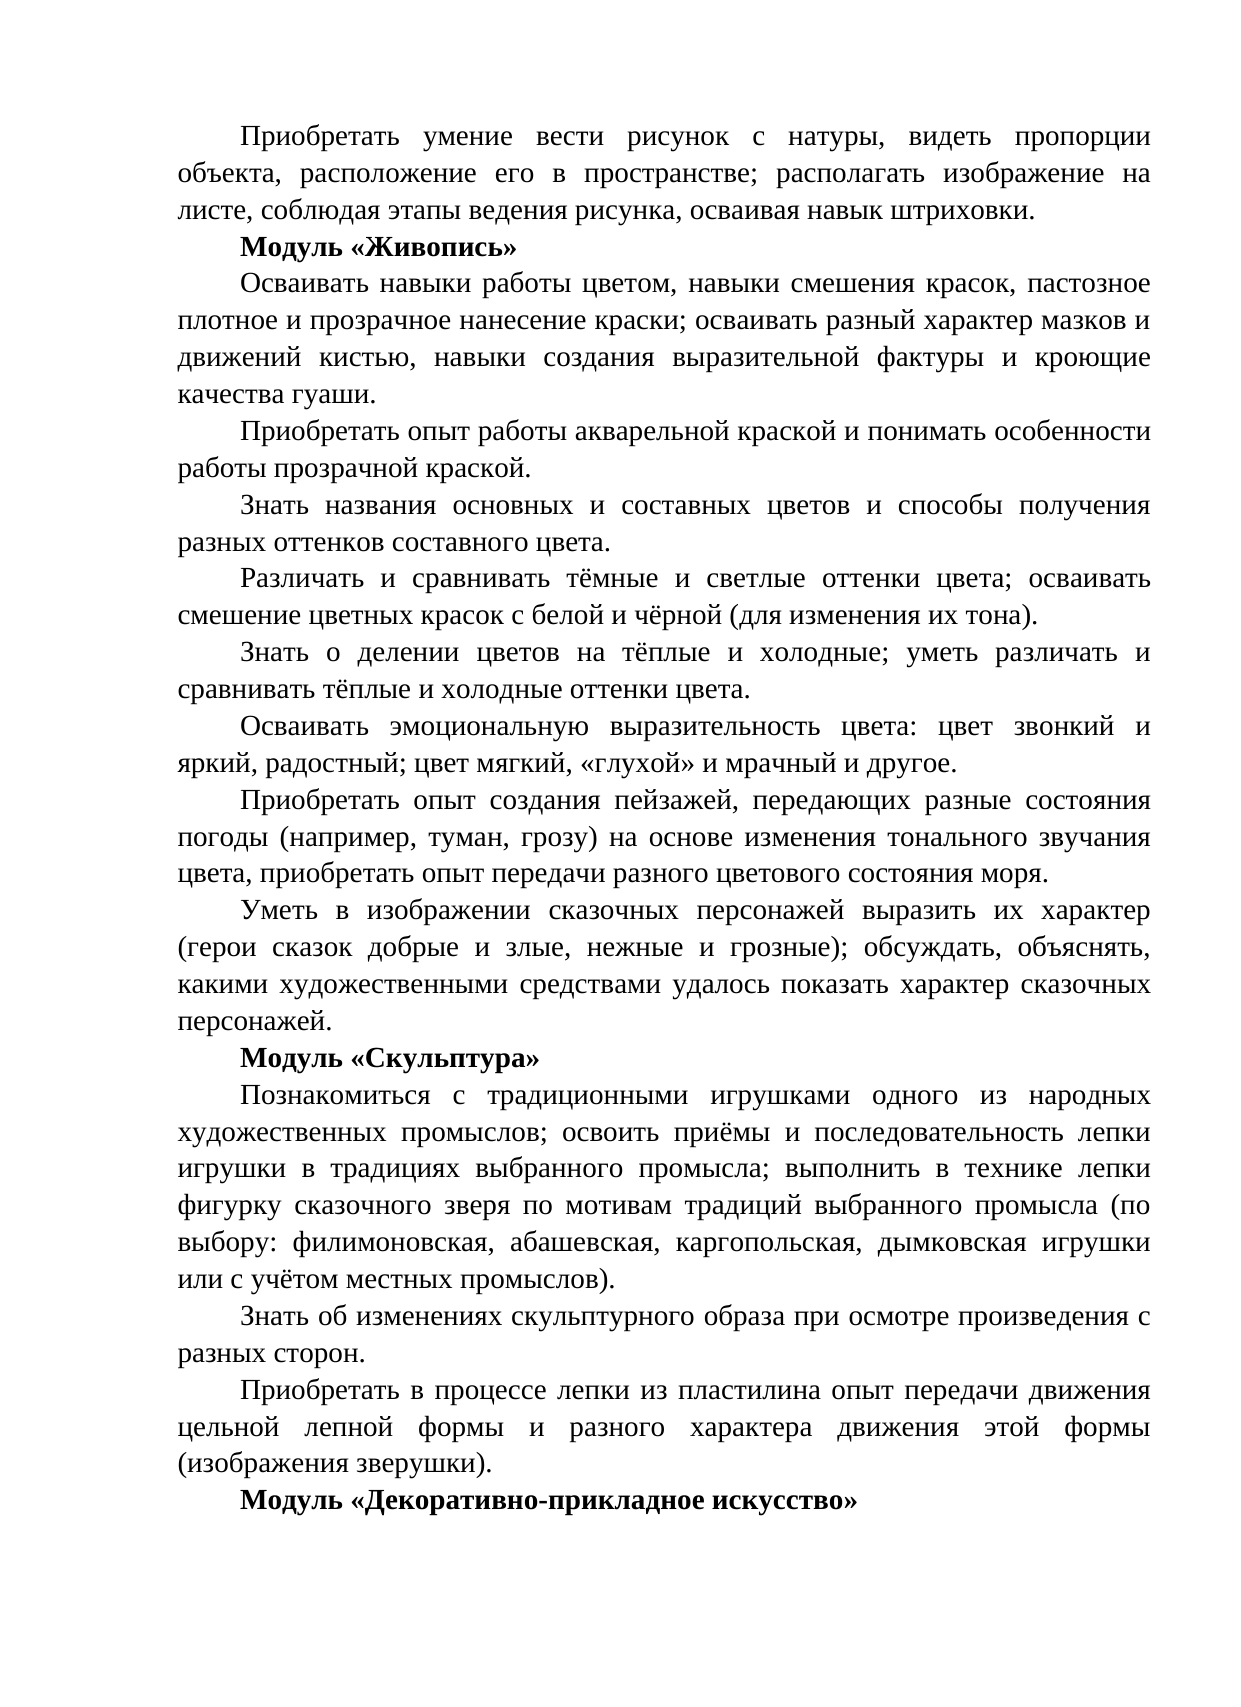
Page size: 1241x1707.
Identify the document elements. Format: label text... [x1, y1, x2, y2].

text Осваивать навыки работы цветом, навыки смешения красок, пастозное плотное и прозрачное нанесение краски; осваивать разный характер мазков и движений кистью, навыки создания выразительной фактуры и кроющие качества гуаши. [177, 266, 1152, 410]
text Приобретать опыт работы акварельной краской и понимать особенности работы прозрачной краской. [177, 413, 1152, 483]
text Приобретать в процессе лепки из пластилина опыт передачи движения цельной лепной формы и разного характера движения этой формы (изображения зверушки). [177, 1372, 1152, 1479]
text Познакомиться с традиционными игрушками одного из народных художественных промыслов; освоить приёмы и последовательность лепки игрушки в традициях выбранного промысла; выполнить в технике лепки фигурку сказочного зверя по мотивам традиций выбранного промысла (по выбору: филимоновская, абашевская, каргопольская, дымковская игрушки или с учётом местных промыслов). [177, 1077, 1152, 1295]
text Знать названия основных и составных цветов и способы получения разных оттенков составного цвета. [177, 487, 1152, 557]
text Знать о делении цветов на тёплые и холодные; уметь различать и сравнивать тёплые и холодные оттенки цвета. [177, 634, 1152, 705]
text Различать и сравнивать тёмные и светлые оттенки цвета; осваивать смешение цветных красок с белой и чёрной (для изменения их тона). [177, 561, 1152, 631]
text Уметь в изображении сказочных персонажей выразить их характер (герои сказок добрые и злые, нежные и грозные); обсуждать, объяснять, какими художественными средствами удалось показать характер сказочных персонажей. [177, 892, 1152, 1037]
text Осваивать эмоциональную выразительность цвета: цвет звонкий и яркий, радостный; цвет мягкий, «глухой» и мрачный и другое. [177, 708, 1152, 778]
text Приобретать опыт создания пейзажей, передающих разные состояния погоды (например, туман, грозу) на основе изменения тонального звучания цвета, приобретать опыт передачи разного цветового состояния моря. [177, 782, 1152, 889]
text Знать об изменениях скульптурного образа при осмотре произведения с разных сторон. [177, 1298, 1152, 1368]
text Приобретать умение вести рисунок с натуры, видеть пропорции объекта, расположение его в пространстве; располагать изображение на листе, соблюдая этапы ведения рисунка, осваивая навык штриховки. [177, 118, 1152, 225]
text Модуль «Живопись» [177, 229, 1152, 262]
text Модуль «Скульптура» [177, 1040, 1152, 1073]
text Модуль «Декоративно-прикладное искусство» [177, 1482, 1152, 1516]
